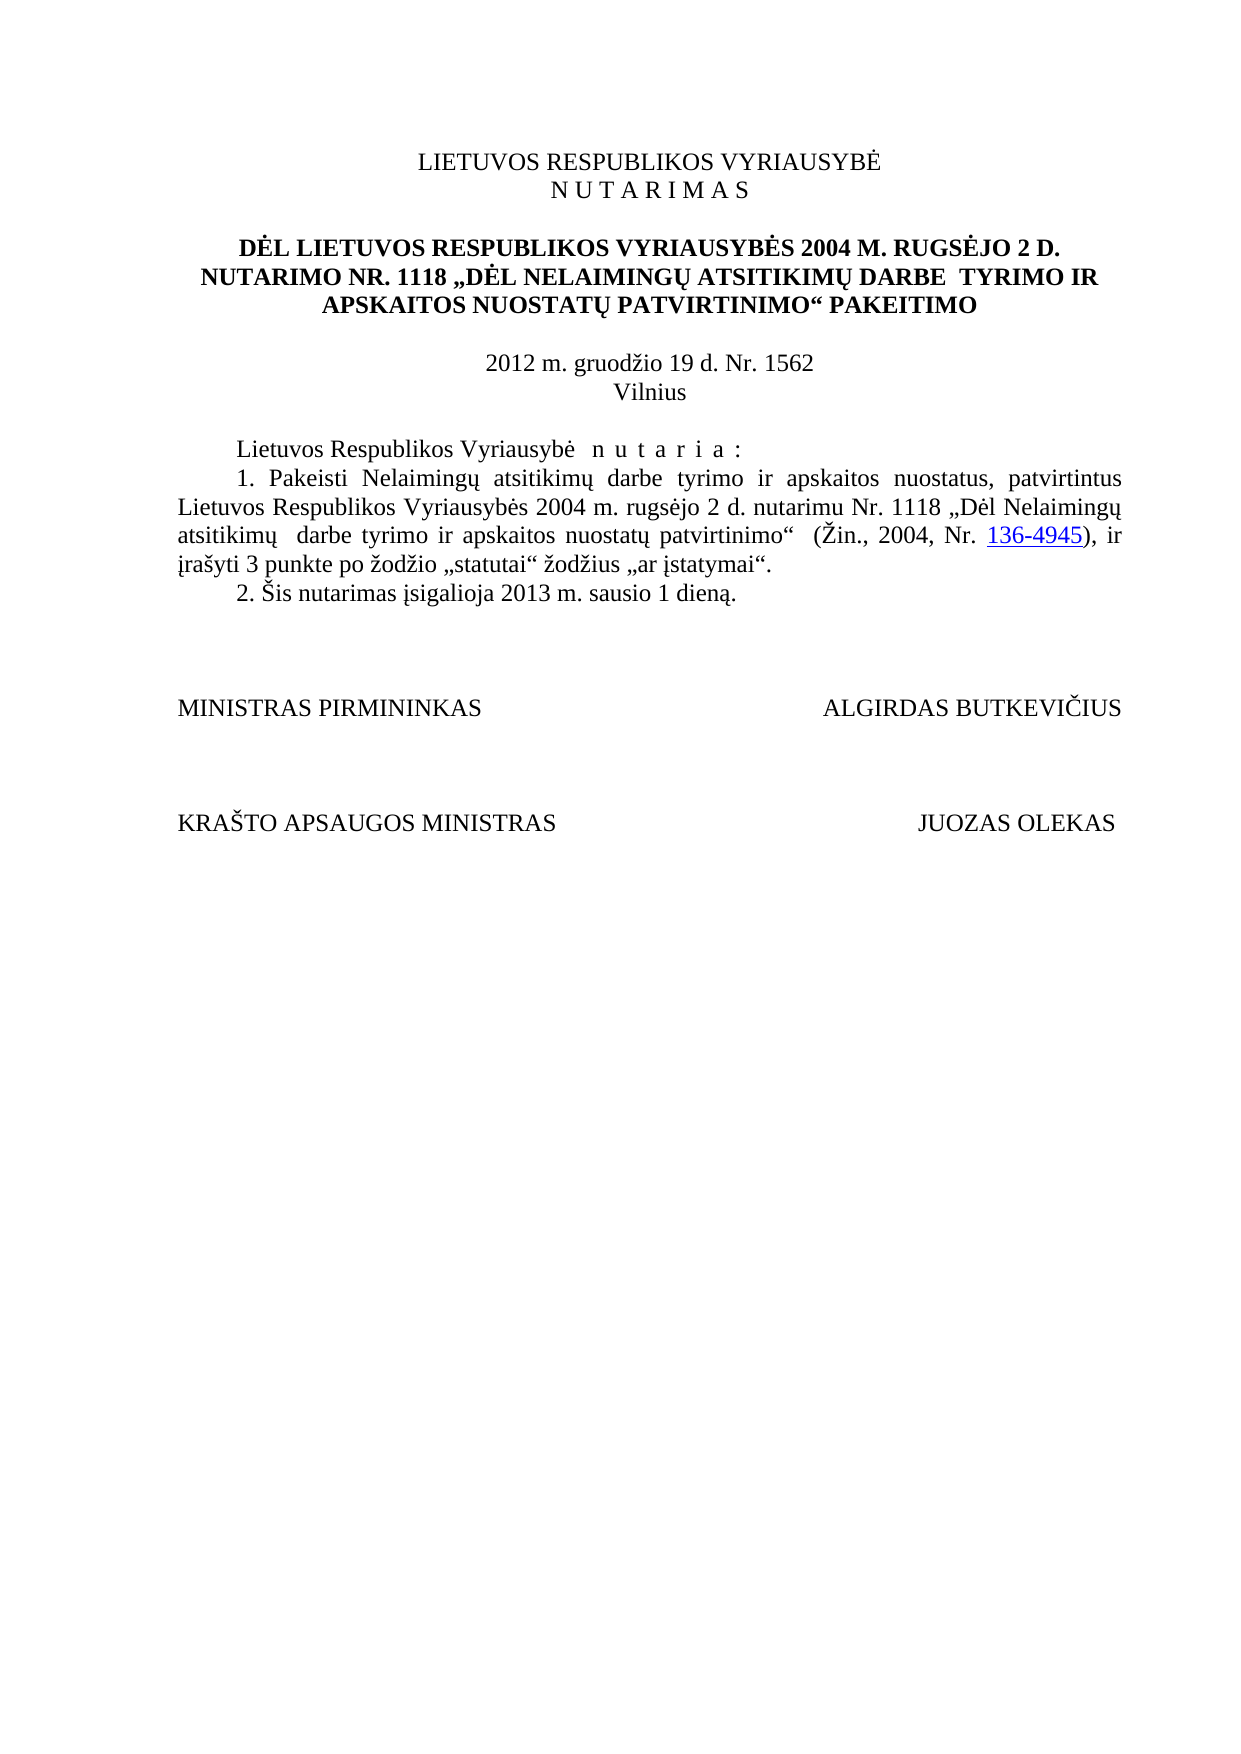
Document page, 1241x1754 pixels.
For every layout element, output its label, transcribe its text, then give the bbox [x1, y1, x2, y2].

text 2. Šis nutarimas įsigalioja 2013 m. sausio 1 dieną. [177, 578, 1122, 607]
text Lietuvos Respublikos Vyriausybė nutaria: [177, 434, 1122, 463]
text KRAŠTO APSAUGOS MINISTRAS JUOZAS OLEKAS [177, 808, 1122, 837]
text Lietuvos Respublikos Vyriausybė [177, 147, 1122, 176]
text 1. Pakeisti Nelaimingų atsitikimų darbe tyrimo ir apskaitos nuostatus, patvirtintus Lietuvos Respublikos Vyriausybės 2004 m. rugsėjo 2 d. nutarimu Nr. 1118 „Dėl Nelaimingų atsitikimų darbe tyrimo ir apskaitos nuostatų patvirtinimo“ (Žin., 2004, Nr. 136-4945), ir įrašyti 3 punkte po žodžio „statutai“ žodžius „ar įstatymai“. [177, 463, 1122, 578]
text 2012 m. gruodžio 19 d. Nr. 1562 [177, 348, 1122, 377]
text MINISTRAS PIRMININKAS ALGIRDAS BUTKEVIČIUS [177, 693, 1122, 722]
text Vilnius [177, 377, 1122, 406]
text NUTARIMAS [177, 176, 1122, 204]
text Dėl LIETUVOS RESPUBLIKOS VYRIAUSYBĖS 2004 M. RUGSĖJO 2 D. NUTARIMO NR. 1118 „DĖL NELAIMINGŲ ATSITIKIMŲ DARBE TYRIMO IR APSKAITOS NUOSTATŲ PATVIRTINIMO“ PAKEITIMO [177, 233, 1122, 319]
